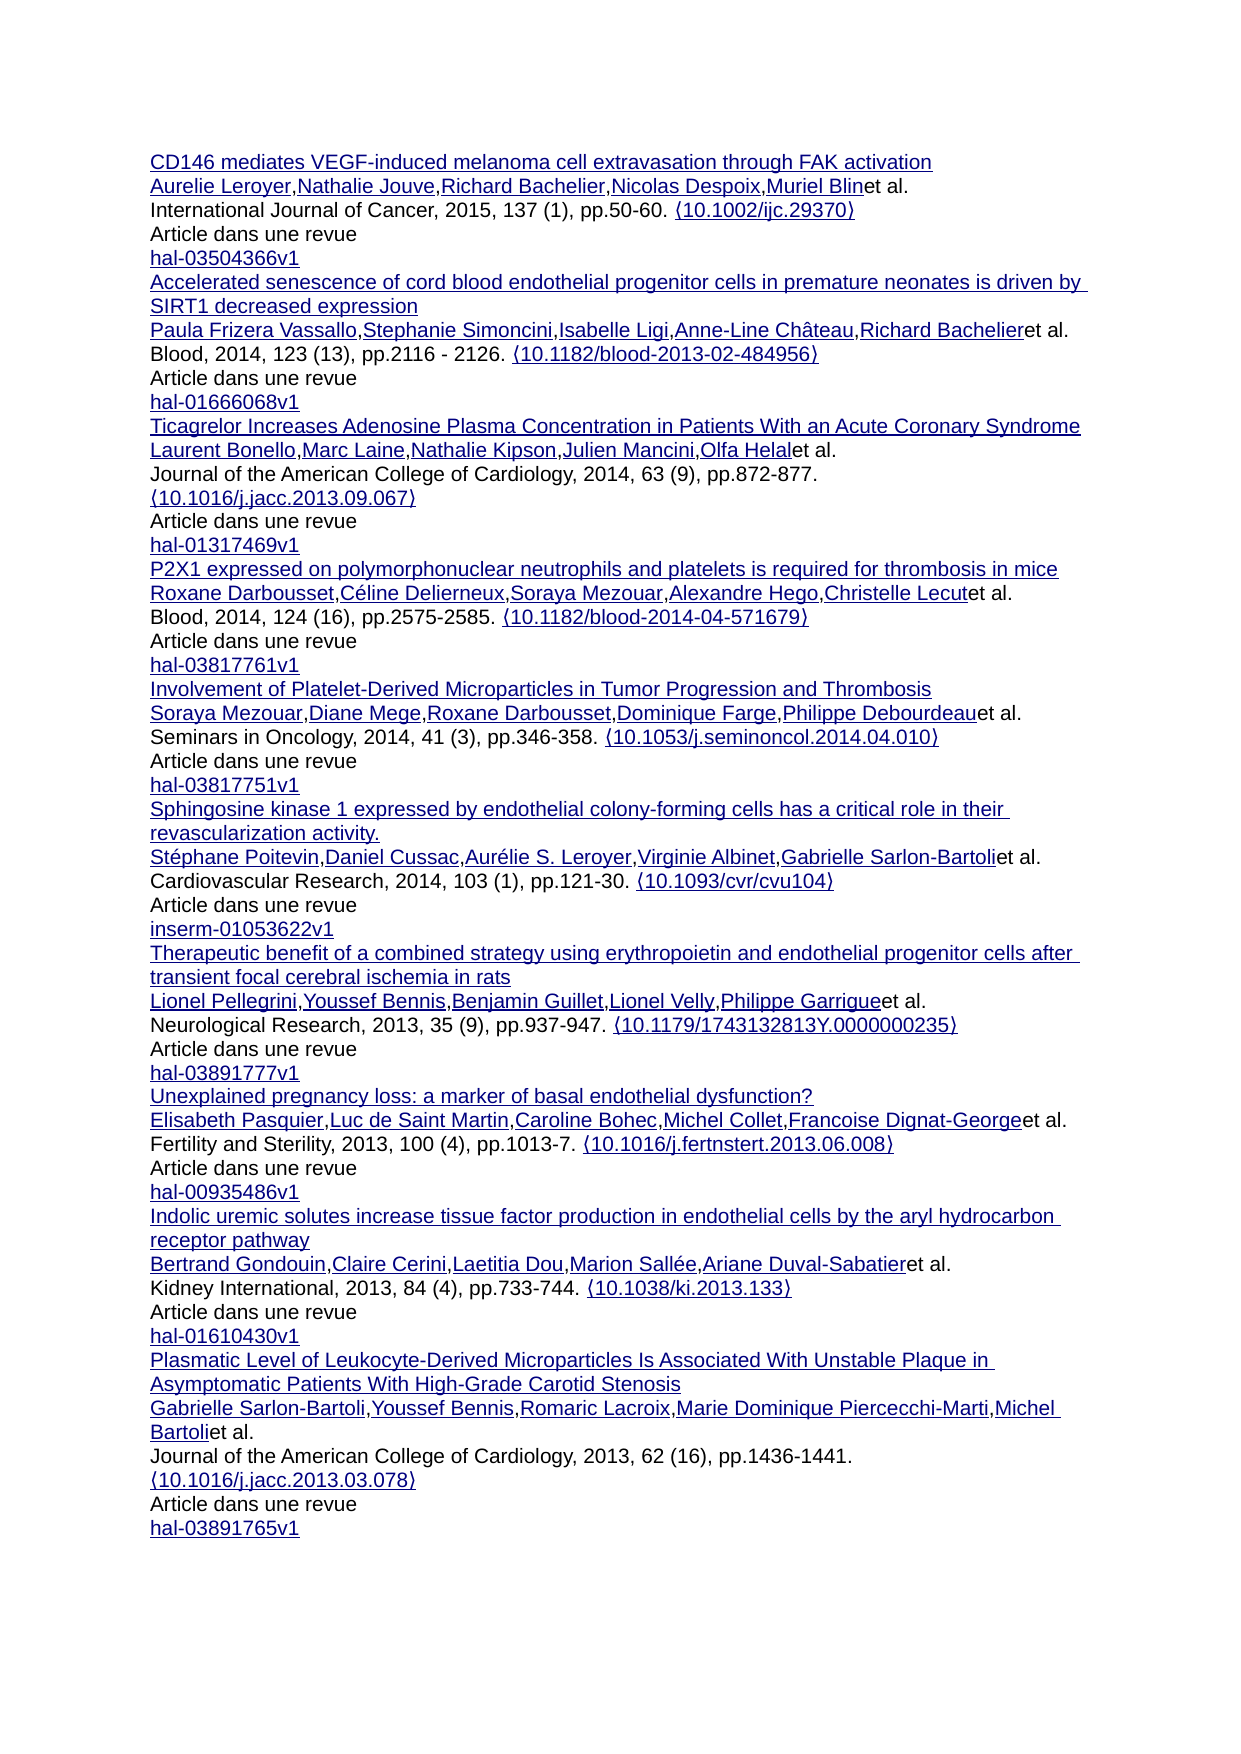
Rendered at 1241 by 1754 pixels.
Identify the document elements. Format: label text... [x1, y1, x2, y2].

table_cell Indolic uremic solutes increase tissue factor production in endothelial cells by the aryl hydrocarbon receptor pathway Bertrand Gondouin,Claire Cerini,Laetitia Dou,Marion Sallée,Ariane Duval-Sabatieret al. Kidney International, 2013, 84 (4), pp.733-744. ⟨10.1038/ki.2013.133⟩ Article dans une revue hal-01610430v1 [150, 1204, 1090, 1348]
table_cell CD146 mediates VEGF-induced melanoma cell extravasation through FAK activation Aurelie Leroyer,Nathalie Jouve,Richard Bachelier,Nicolas Despoix,Muriel Blinet al. International Journal of Cancer, 2015, 137 (1), pp.50-60. ⟨10.1002/ijc.29370⟩ Article dans une revue hal-03504366v1 [150, 150, 1090, 270]
table_cell Therapeutic benefit of a combined strategy using erythropoietin and endothelial progenitor cells after transient focal cerebral ischemia in rats Lionel Pellegrini,Youssef Bennis,Benjamin Guillet,Lionel Velly,Philippe Garrigueet al. Neurological Research, 2013, 35 (9), pp.937-947. ⟨10.1179/1743132813Y.0000000235⟩ Article dans une revue hal-03891777v1 [150, 941, 1090, 1084]
table_cell P2X1 expressed on polymorphonuclear neutrophils and platelets is required for thrombosis in mice Roxane Darbousset,Céline Delierneux,Soraya Mezouar,Alexandre Hego,Christelle Lecutet al. Blood, 2014, 124 (16), pp.2575-2585. ⟨10.1182/blood-2014-04-571679⟩ Article dans une revue hal-03817761v1 [150, 557, 1090, 677]
table_cell Involvement of Platelet-Derived Microparticles in Tumor Progression and Thrombosis Soraya Mezouar,Diane Mege,Roxane Darbousset,Dominique Farge,Philippe Debourdeauet al. Seminars in Oncology, 2014, 41 (3), pp.346-358. ⟨10.1053/j.seminoncol.2014.04.010⟩ Article dans une revue hal-03817751v1 [150, 677, 1090, 797]
table_cell Plasmatic Level of Leukocyte-Derived Microparticles Is Associated With Unstable Plaque in Asymptomatic Patients With High-Grade Carotid Stenosis Gabrielle Sarlon-Bartoli,Youssef Bennis,Romaric Lacroix,Marie Dominique Piercecchi-Marti,Michel Bartoliet al. Journal of the American College of Cardiology, 2013, 62 (16), pp.1436-1441. ⟨10.1016/j.jacc.2013.03.078⟩ Article dans une revue hal-03891765v1 [150, 1348, 1090, 1539]
table_cell Unexplained pregnancy loss: a marker of basal endothelial dysfunction? Elisabeth Pasquier,Luc de Saint Martin,Caroline Bohec,Michel Collet,Francoise Dignat-Georgeet al. Fertility and Sterility, 2013, 100 (4), pp.1013-7. ⟨10.1016/j.fertnstert.2013.06.008⟩ Article dans une revue hal-00935486v1 [150, 1084, 1090, 1204]
table_cell Ticagrelor Increases Adenosine Plasma Concentration in Patients With an Acute Coronary Syndrome Laurent Bonello,Marc Laine,Nathalie Kipson,Julien Mancini,Olfa Helalet al. Journal of the American College of Cardiology, 2014, 63 (9), pp.872-877. ⟨10.1016/j.jacc.2013.09.067⟩ Article dans une revue hal-01317469v1 [150, 414, 1090, 557]
table_cell Accelerated senescence of cord blood endothelial progenitor cells in premature neonates is driven by SIRT1 decreased expression Paula Frizera Vassallo,Stephanie Simoncini,Isabelle Ligi,Anne-Line Château,Richard Bachelieret al. Blood, 2014, 123 (13), pp.2116 - 2126. ⟨10.1182/blood-2013-02-484956⟩ Article dans une revue hal-01666068v1 [150, 270, 1090, 413]
table_cell Sphingosine kinase 1 expressed by endothelial colony-forming cells has a critical role in their revascularization activity. Stéphane Poitevin,Daniel Cussac,Aurélie S. Leroyer,Virginie Albinet,Gabrielle Sarlon-Bartoliet al. Cardiovascular Research, 2014, 103 (1), pp.121-30. ⟨10.1093/cvr/cvu104⟩ Article dans une revue inserm-01053622v1 [150, 797, 1090, 941]
